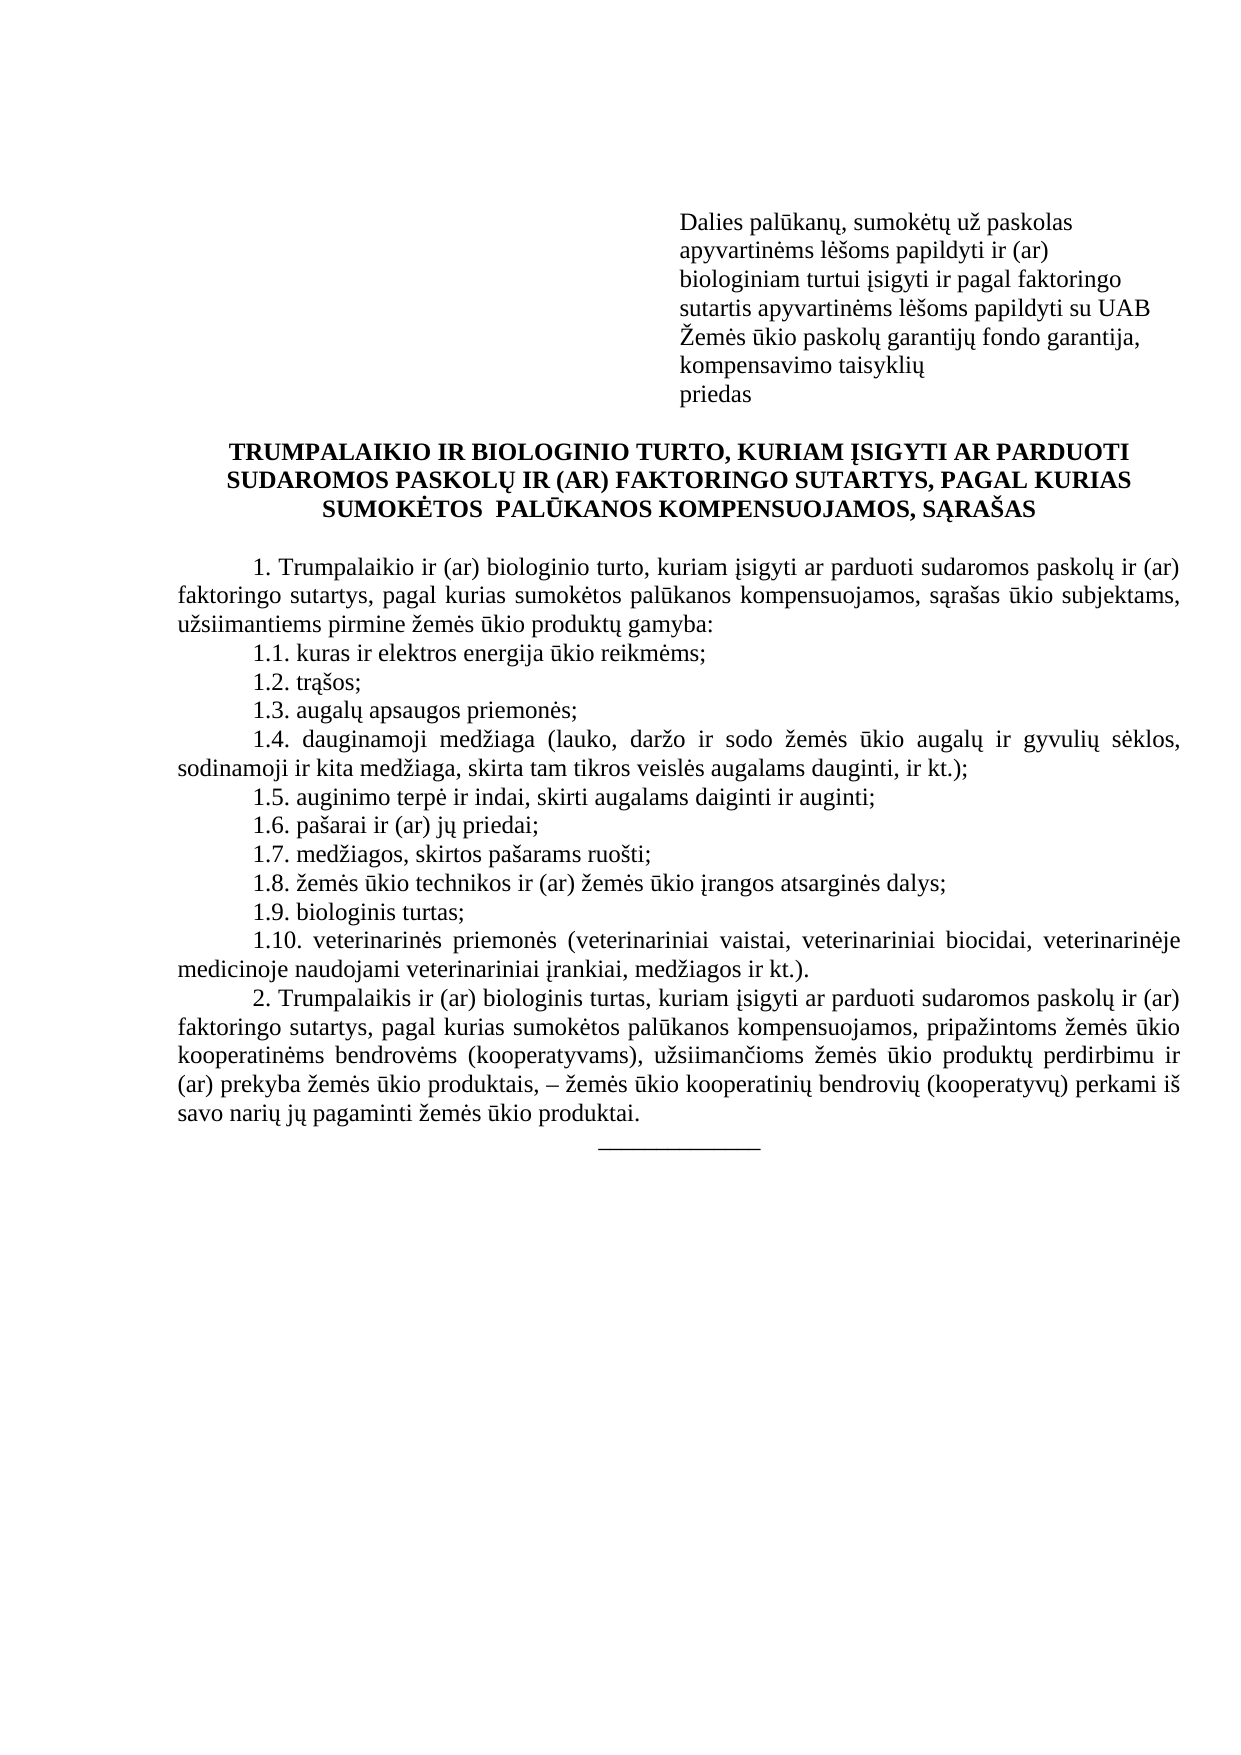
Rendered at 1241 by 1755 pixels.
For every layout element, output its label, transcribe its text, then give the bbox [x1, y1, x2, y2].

text 1.5. auginimo terpė ir indai, skirti augalams daiginti ir auginti; [177, 782, 1181, 810]
text 1.1. kuras ir elektros energija ūkio reikmėms; [177, 638, 1181, 667]
text Žemės ūkio paskolų garantijų fondo garantija, [177, 322, 1181, 350]
text apyvartinėms lėšoms papildyti ir (ar) [177, 235, 1181, 264]
text 1.4. dauginamoji medžiaga (lauko, daržo ir sodo žemės ūkio augalų ir gyvulių sėklos, sodinamoji ir kita medžiaga, skirta tam tikros veislės augalams dauginti, ir kt.); [177, 724, 1181, 782]
text sutartis apyvartinėms lėšoms papildyti su UAB [177, 293, 1181, 322]
text Dalies palūkanų, sumokėtų už paskolas [177, 207, 1181, 235]
text ______________ [177, 1127, 1181, 1151]
text 1.8. žemės ūkio technikos ir (ar) žemės ūkio įrangos atsarginės dalys; [177, 868, 1181, 897]
text 1.9. biologinis turtas; [177, 897, 1181, 925]
text 1.2. trąšos; [177, 667, 1181, 695]
text 1.6. pašarai ir (ar) jų priedai; [177, 810, 1181, 839]
text priedas [177, 379, 1181, 408]
text 2. Trumpalaikis ir (ar) biologinis turtas, kuriam įsigyti ar parduoti sudaromos paskolų ir (ar) faktoringo sutartys, pagal kurias sumokėtos palūkanos kompensuojamos, pripažintoms žemės ūkio kooperatinėms bendrovėms (kooperatyvams), užsiimančioms žemės ūkio produktų perdirbimu ir (ar) prekyba žemės ūkio produktais, – žemės ūkio kooperatinių bendrovių (kooperatyvų) perkami iš savo narių jų pagaminti žemės ūkio produktai. [177, 983, 1181, 1127]
text 1.10. veterinarinės priemonės (veterinariniai vaistai, veterinariniai biocidai, veterinarinėje medicinoje naudojami veterinariniai įrankiai, medžiagos ir kt.). [177, 925, 1181, 983]
text TRUMPALAIKIO IR BIOLOGINIO TURTO, KURIAM ĮSIGYTI AR PARDUOTI SUDAROMOS PASKOLŲ IR (AR) FAKTORINGO SUTARTYS, PAGAL KURIAS SUMOKĖTOS PALŪKANOS KOMPENSUOJAMOS, SĄRAŠAS [177, 437, 1181, 523]
text 1.7. medžiagos, skirtos pašarams ruošti; [177, 839, 1181, 868]
text biologiniam turtui įsigyti ir pagal faktoringo [177, 264, 1181, 293]
text 1. Trumpalaikio ir (ar) biologinio turto, kuriam įsigyti ar parduoti sudaromos paskolų ir (ar) faktoringo sutartys, pagal kurias sumokėtos palūkanos kompensuojamos, sąrašas ūkio subjektams, užsiimantiems pirmine žemės ūkio produktų gamyba: [177, 552, 1181, 638]
text kompensavimo taisyklių [177, 350, 1181, 379]
text 1.3. augalų apsaugos priemonės; [177, 695, 1181, 724]
